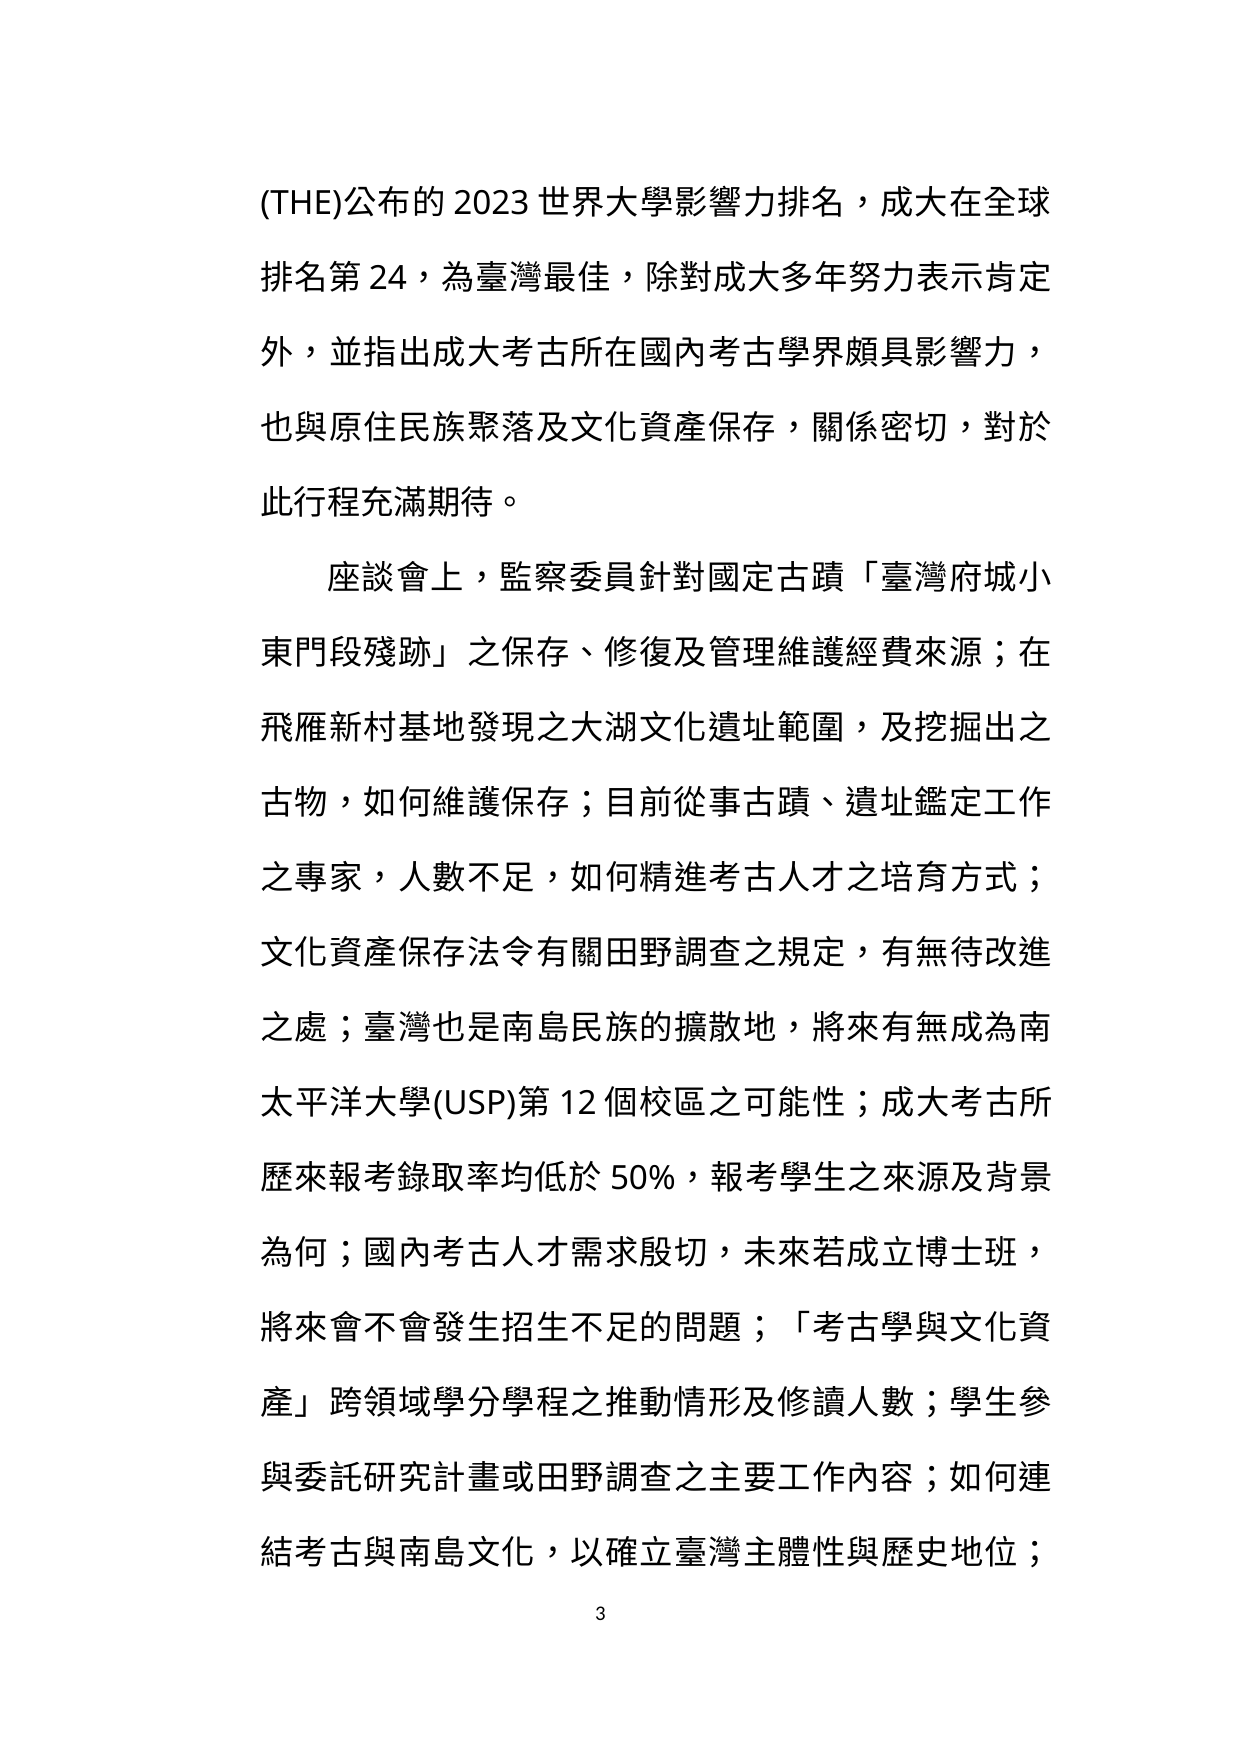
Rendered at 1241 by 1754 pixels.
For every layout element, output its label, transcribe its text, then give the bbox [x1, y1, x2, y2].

text 座談會上，監察委員針對國定古蹟「臺灣府城小東門段殘跡」之保存、修復及管理維護經費來源；在飛雁新村基地發現之大湖文化遺址範圍，及挖掘出之古物，如何維護保存；目前從事古蹟、遺址鑑定工作之專家，人數不足，如何精進考古人才之培育方式；文化資產保存法令有關田野調查之規定，有無待改進之處；臺灣也是南島民族的擴散地，將來有無成為南太平洋大學(USP)第12個校區之可能性；成大考古所歷來報考錄取率均低於50%，報考學生之來源及背景為何；國內考古人才需求殷切，未來若成立博士班，將來會不會發生招生不足的問題；「考古學與文化資產」跨領域學分學程之推動情形及修讀人數；學生參與委託研究計畫或田野調查之主要工作內容；如何連結考古與南島文化，以確立臺灣主體性與歷史地位； [260, 537, 1053, 1587]
text (THE)公布的2023世界大學影響力排名，成大在全球排名第24，為臺灣最佳，除對成大多年努力表示肯定外，並指出成大考古所在國內考古學界頗具影響力，也與原住民族聚落及文化資產保存，關係密切，對於此行程充滿期待。 [260, 162, 1053, 537]
